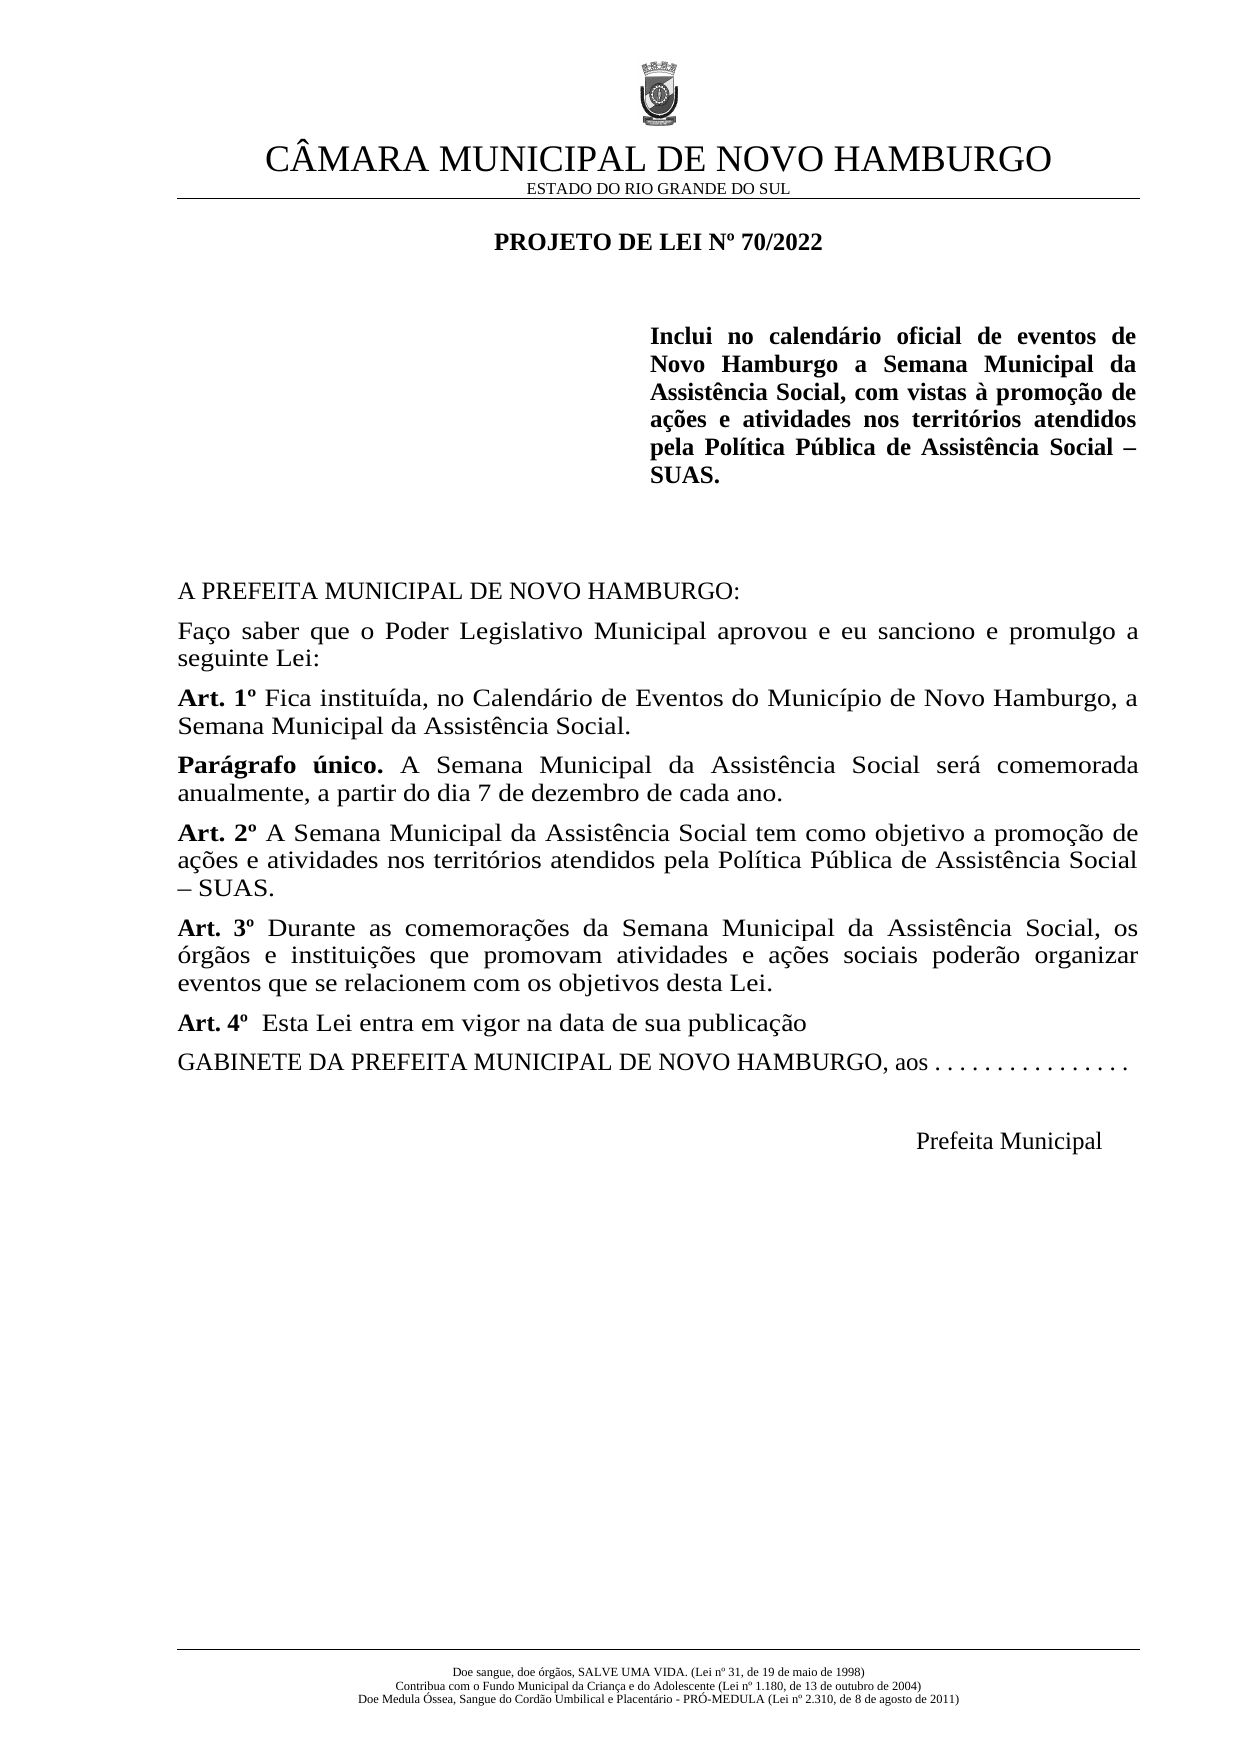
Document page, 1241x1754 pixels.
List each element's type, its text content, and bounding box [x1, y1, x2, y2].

text Art. 4º Esta Lei entra em vigor na data de sua publicação [177, 1009, 1140, 1036]
text Art. 2º A Semana Municipal da Assistência Social tem como objetivo a promoção de ações e atividades nos territórios atendidos pela Política Pública de Assistência Social – SUAS. [177, 819, 1140, 902]
text Prefeita Municipal [177, 1127, 1140, 1155]
text GABINETE DA PREFEITA MUNICIPAL DE NOVO HAMBURGO, aos . . . . . . . . . . . . . . . . [177, 1048, 1140, 1076]
text A PREFEITA MUNICIPAL DE NOVO HAMBURGO: [177, 577, 1140, 605]
text Art. 1º Fica instituída, no Calendário de Eventos do Município de Novo Hamburgo, a Semana Municipal da Assistência Social. [177, 684, 1140, 739]
text Parágrafo único. A Semana Municipal da Assistência Social será comemorada anualmente, a partir do dia 7 de dezembro de cada ano. [177, 751, 1140, 807]
text PROJETO DE LEI Nº 70/2022 [177, 228, 1140, 256]
text Art. 3º Durante as comemorações da Semana Municipal da Assistência Social, os órgãos e instituições que promovam atividades e ações sociais poderão organizar eventos que se relacionem com os objetivos desta Lei. [177, 914, 1140, 997]
text Inclui no calendário oficial de eventos de Novo Hamburgo a Semana Municipal da Assistência Social, com vistas à promoção de ações e atividades nos territórios atendidos pela Política Pública de Assistência Social – SUAS. [650, 322, 1137, 489]
text Faço saber que o Poder Legislativo Municipal aprovou e eu sanciono e promulgo a seguinte Lei: [177, 617, 1140, 672]
